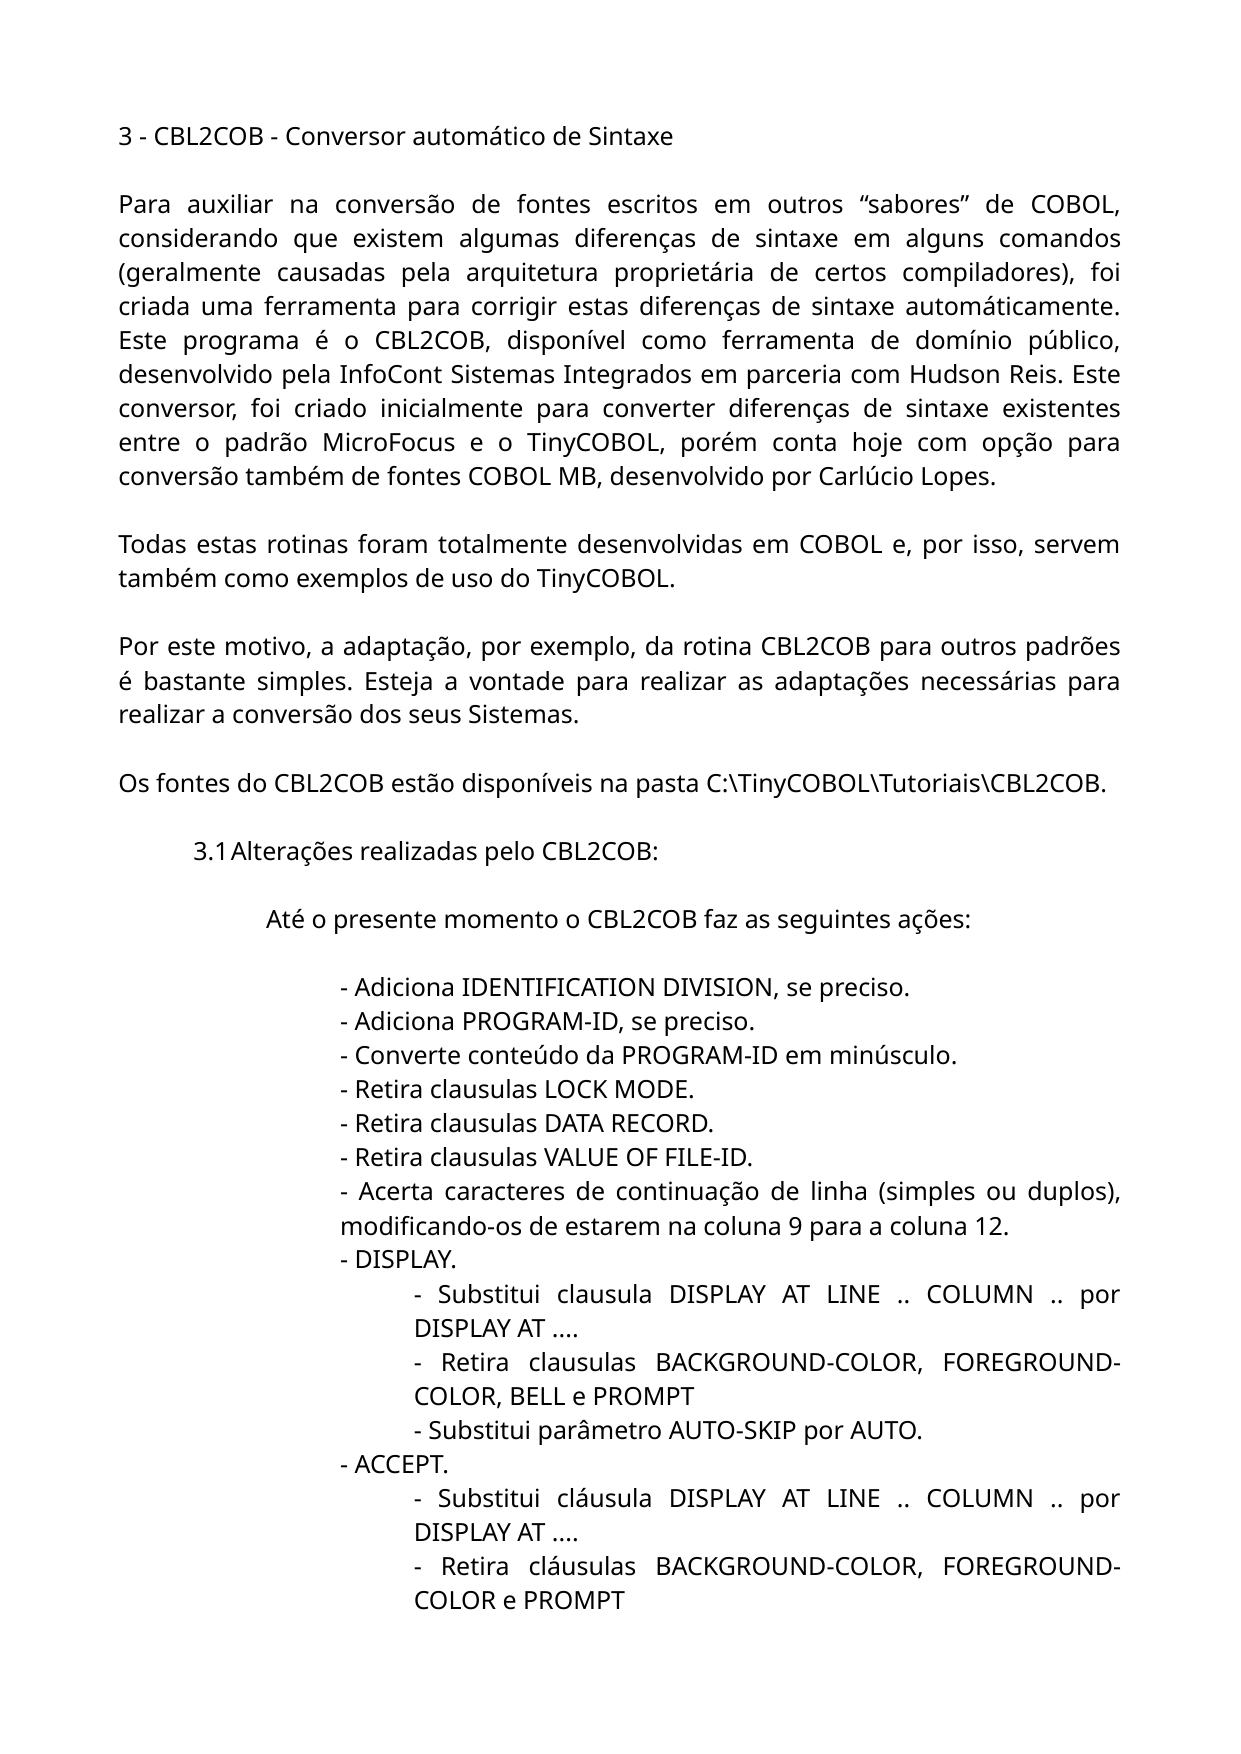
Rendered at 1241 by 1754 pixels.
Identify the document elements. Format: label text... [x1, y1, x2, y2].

text - Substitui cláusula DISPLAY AT LINE .. COLUMN .. por DISPLAY AT .... [413, 1481, 1122, 1549]
text 3 - CBL2COB - Conversor automático de Sintaxe [118, 118, 1122, 152]
text - Retira clausulas BACKGROUND-COLOR, FOREGROUND-COLOR, BELL e PROMPT [413, 1344, 1122, 1412]
text Todas estas rotinas foram totalmente desenvolvidas em COBOL e, por isso, servem também como exemplos de uso do TinyCOBOL. [118, 527, 1122, 595]
text - Substitui parâmetro AUTO-SKIP por AUTO. [413, 1412, 1122, 1447]
text - Retira clausulas VALUE OF FILE-ID. [340, 1140, 1122, 1174]
text Por este motivo, a adaptação, por exemplo, da rotina CBL2COB para outros padrões é bastante simples. Esteja a vontade para realizar as adaptações necessárias para realizar a conversão dos seus Sistemas. [118, 629, 1122, 731]
text - Converte conteúdo da PROGRAM-ID em minúsculo. [340, 1038, 1122, 1072]
text - Substitui clausula DISPLAY AT LINE .. COLUMN .. por DISPLAY AT .... [413, 1276, 1122, 1344]
text - Retira clausulas DATA RECORD. [340, 1106, 1122, 1140]
text - Retira cláusulas BACKGROUND-COLOR, FOREGROUND-COLOR e PROMPT [413, 1549, 1122, 1617]
text - Adiciona IDENTIFICATION DIVISION, se preciso. [340, 970, 1122, 1004]
text Até o presente momento o CBL2COB faz as seguintes ações: [266, 902, 1122, 936]
list Alterações realizadas pelo CBL2COB: [193, 833, 1122, 867]
text - Acerta caracteres de continuação de linha (simples ou duplos), modificando-os de estarem na coluna 9 para a coluna 12. [340, 1174, 1122, 1242]
text Para auxiliar na conversão de fontes escritos em outros “sabores” de COBOL, considerando que existem algumas diferenças de sintaxe em alguns comandos (geralmente causadas pela arquitetura proprietária de certos compiladores), foi criada uma ferramenta para corrigir estas diferenças de sintaxe automáticamente. Este programa é o CBL2COB, disponível como ferramenta de domínio público, desenvolvido pela InfoCont Sistemas Integrados em parceria com Hudson Reis. Este conversor, foi criado inicialmente para converter diferenças de sintaxe existentes entre o padrão MicroFocus e o TinyCOBOL, porém conta hoje com opção para conversão também de fontes COBOL MB, desenvolvido por Carlúcio Lopes. [118, 186, 1122, 493]
text - Retira clausulas LOCK MODE. [340, 1072, 1122, 1106]
text - DISPLAY. [340, 1242, 1122, 1276]
text - Adiciona PROGRAM-ID, se preciso. [340, 1004, 1122, 1038]
text - ACCEPT. [340, 1447, 1122, 1481]
text Os fontes do CBL2COB estão disponíveis na pasta C:\TinyCOBOL\Tutoriais\CBL2COB. [118, 765, 1122, 799]
